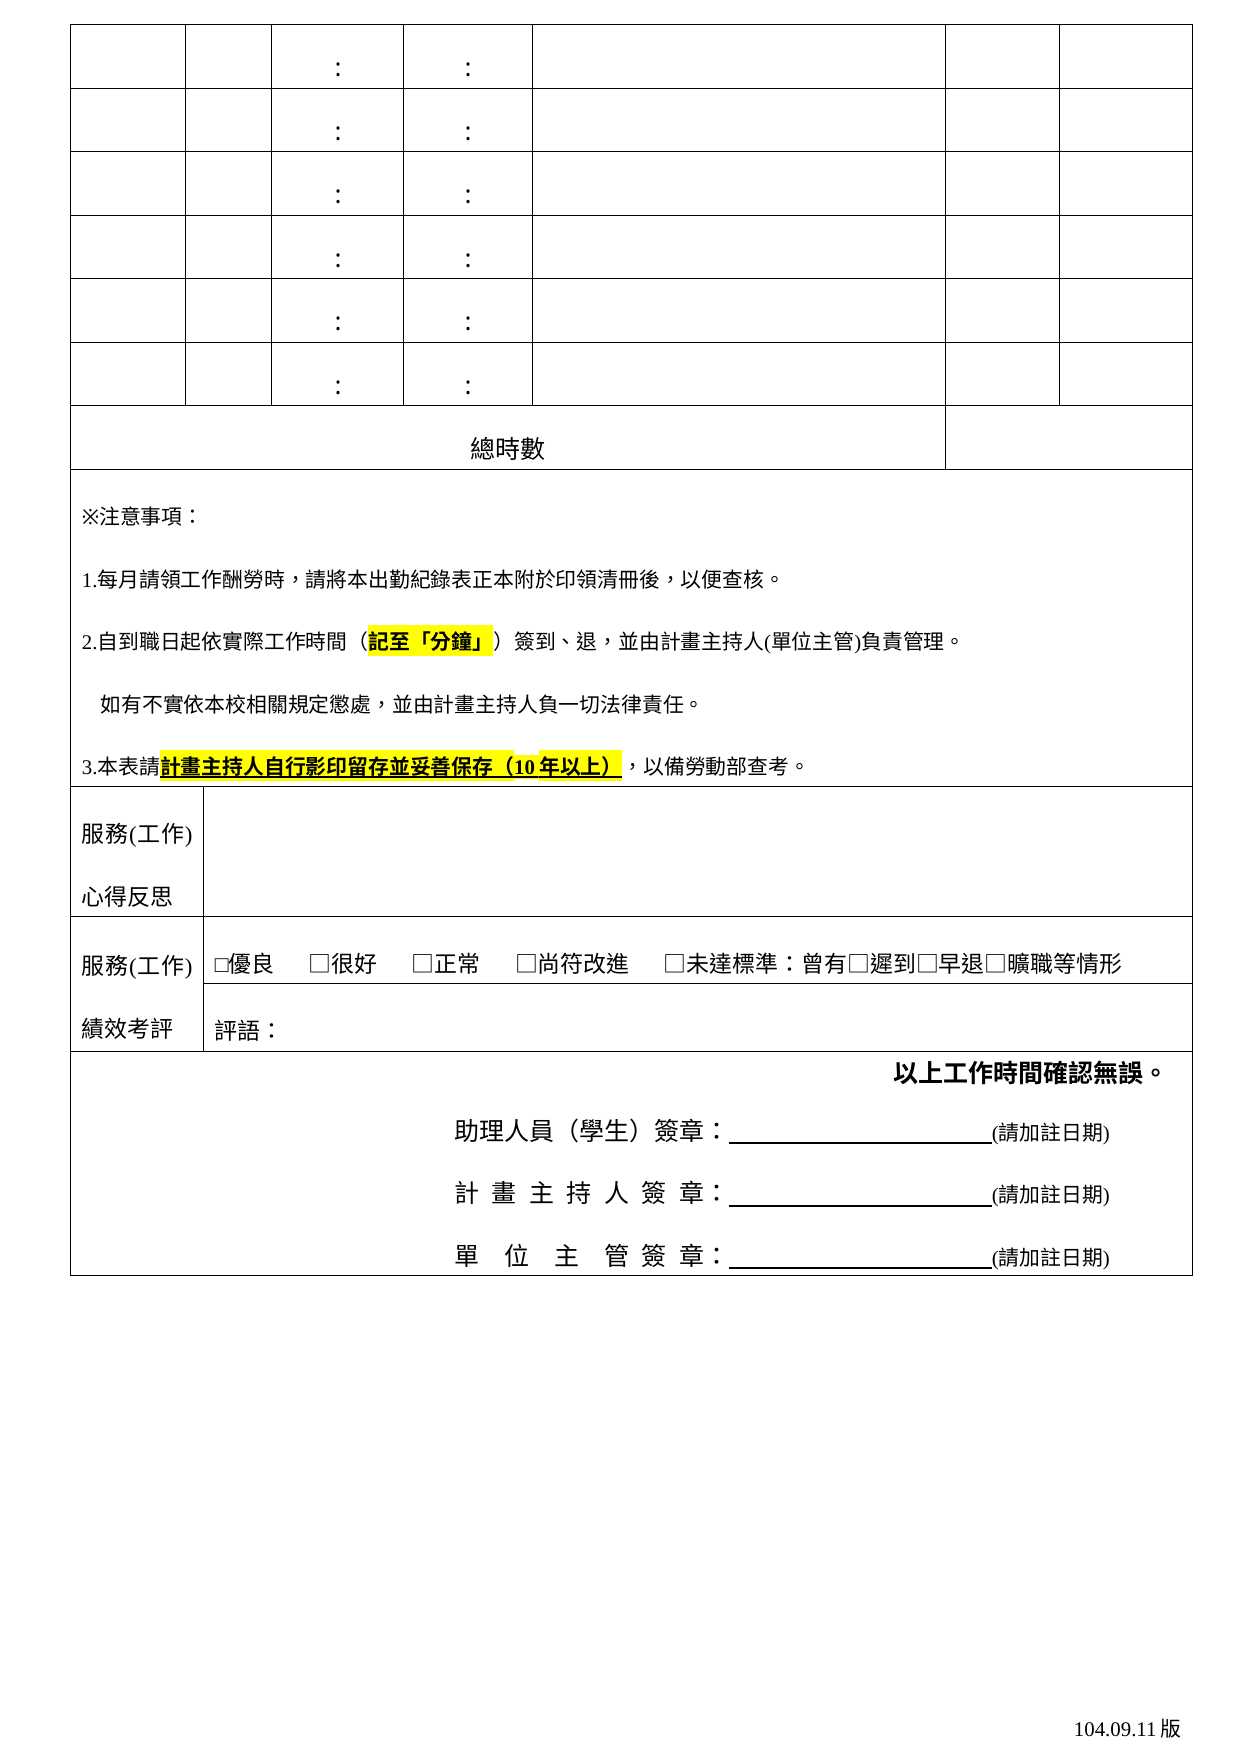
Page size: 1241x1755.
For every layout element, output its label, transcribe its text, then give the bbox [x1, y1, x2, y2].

table_cell : [404, 25, 532, 88]
table_cell [71, 89, 185, 151]
table_cell : [272, 25, 403, 88]
table_cell 服務(工作)績效考評 [71, 917, 203, 1051]
table_cell 服務(工作)心得反思 [71, 787, 203, 916]
table_cell [204, 787, 1192, 916]
table_cell [946, 279, 1059, 342]
table_cell [946, 343, 1059, 405]
table_cell [1060, 152, 1192, 215]
table_cell : [404, 343, 532, 405]
table_cell : [272, 343, 403, 405]
table_cell [71, 343, 185, 405]
table_cell : [404, 89, 532, 151]
table_cell [1060, 25, 1192, 88]
table_cell [946, 406, 1192, 469]
table_cell : [272, 89, 403, 151]
table_cell [1060, 343, 1192, 405]
table_cell [71, 25, 185, 88]
table_cell [186, 279, 271, 342]
table_cell [71, 152, 185, 215]
table_cell [71, 279, 185, 342]
table_cell : [272, 216, 403, 278]
table_cell [186, 343, 271, 405]
table_cell [533, 152, 945, 215]
table_cell [1060, 89, 1192, 151]
table_cell ※注意事項： 1.每月請領工作酬勞時，請將本出勤紀錄表正本附於印領清冊後，以便查核。 2.自到職日起依實際工作時間（記至「分鐘」）簽到、退，並由計畫主持人(單位主管)負責管理。 如有不實依本校相關規定懲處，並由計畫主持人負一切法律責任。 3.本表請計畫主持人自行影印留存並妥善保存（10年以上），以備勞動部查考。 [71, 470, 1192, 786]
table_cell [533, 89, 945, 151]
table_cell [533, 216, 945, 278]
table_cell [186, 216, 271, 278]
table_cell [1060, 279, 1192, 342]
table_cell [1060, 216, 1192, 278]
table_cell : [404, 152, 532, 215]
table_cell [946, 216, 1059, 278]
table_cell [186, 25, 271, 88]
table_cell 總時數 [71, 406, 945, 469]
table_cell [533, 25, 945, 88]
table_cell [533, 343, 945, 405]
table_cell 以上工作時間確認無誤。 助理人員（學生）簽章： (請加註日期) 計 畫 主 持 人 簽 章： (請加註日期) 單 位 主 管 簽 章： (請加註日期) [71, 1052, 1192, 1275]
table_cell 評語： [204, 984, 1192, 1051]
table_cell [946, 25, 1059, 88]
table_cell [946, 152, 1059, 215]
table_cell : [404, 279, 532, 342]
table_cell : [272, 152, 403, 215]
table_cell : [272, 279, 403, 342]
table_cell : [404, 216, 532, 278]
table_cell [946, 89, 1059, 151]
table_cell [71, 216, 185, 278]
table_cell [186, 89, 271, 151]
table_cell [533, 279, 945, 342]
table_cell □優良 □很好 □正常 □尚符改進 □未達標準：曾有□遲到□早退□曠職等情形 [204, 917, 1192, 983]
table_cell [186, 152, 271, 215]
